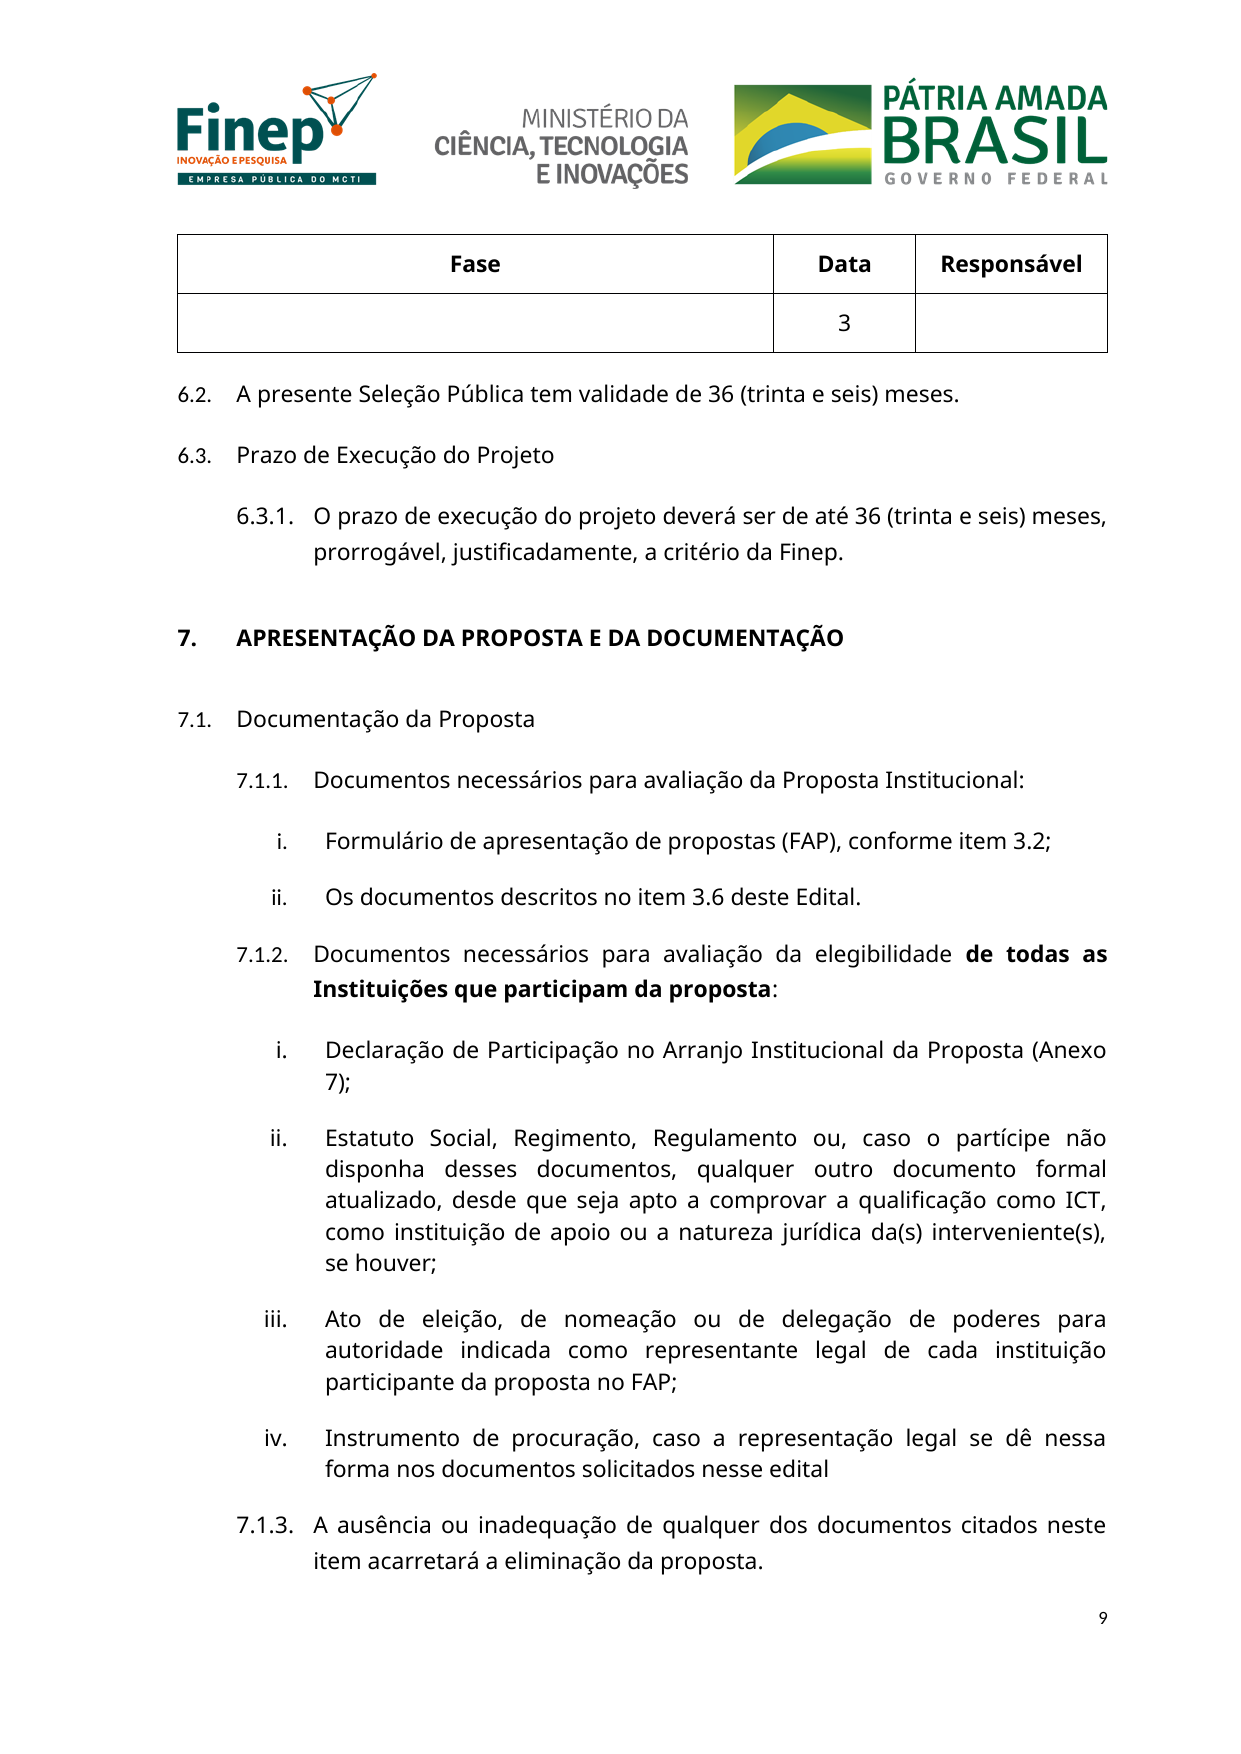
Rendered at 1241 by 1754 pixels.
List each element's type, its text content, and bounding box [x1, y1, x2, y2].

table_header Data [774, 235, 915, 293]
list Documentos necessários para avaliação da elegibilidade de todas as Instituições que participam da proposta: [236, 937, 1107, 1005]
list Instrumento de procuração, caso a representação legal se dê nessa forma nos documentos solicitados nesse edital [288, 1422, 1107, 1484]
list Declaração de Participação no Arranjo Institucional da Proposta (Anexo 7); [288, 1034, 1107, 1097]
list Os documentos descritos no item 3.6 deste Edital. [288, 881, 1107, 912]
table_header Fase [178, 235, 773, 293]
table_header Responsável [916, 235, 1107, 293]
table_cell [916, 294, 1107, 352]
list Estatuto Social, Regimento, Regulamento ou, caso o partícipe não disponha desses documentos, qualquer outro documento formal atualizado, desde que seja apto a comprovar a qualificação como ICT, como instituição de apoio ou a natureza jurídica da(s) interveniente(s), se houver; [288, 1122, 1107, 1278]
table_cell [178, 294, 773, 352]
list A presente Seleção Pública tem validade de 36 (trinta e seis) meses. [177, 378, 1107, 409]
list Documentos necessários para avaliação da Proposta Institucional: [236, 764, 1107, 795]
list APRESENTAÇÃO DA PROPOSTA E DA DOCUMENTAÇÃO [177, 622, 1107, 653]
list Ato de eleição, de nomeação ou de delegação de poderes para autoridade indicada como representante legal de cada instituição participante da proposta no FAP; [288, 1303, 1107, 1397]
table_cell 3 [774, 294, 915, 352]
list A ausência ou inadequação de qualquer dos documentos citados neste item acarretará a eliminação da proposta. [236, 1509, 1107, 1577]
list Documentação da Proposta [177, 703, 1107, 734]
list Formulário de apresentação de propostas (FAP), conforme item 3.2; [288, 825, 1107, 856]
list O prazo de execução do projeto deverá ser de até 36 (trinta e seis) meses, prorrogável, justificadamente, a critério da Finep. [236, 500, 1107, 567]
list Prazo de Execução do Projeto [177, 439, 1107, 470]
